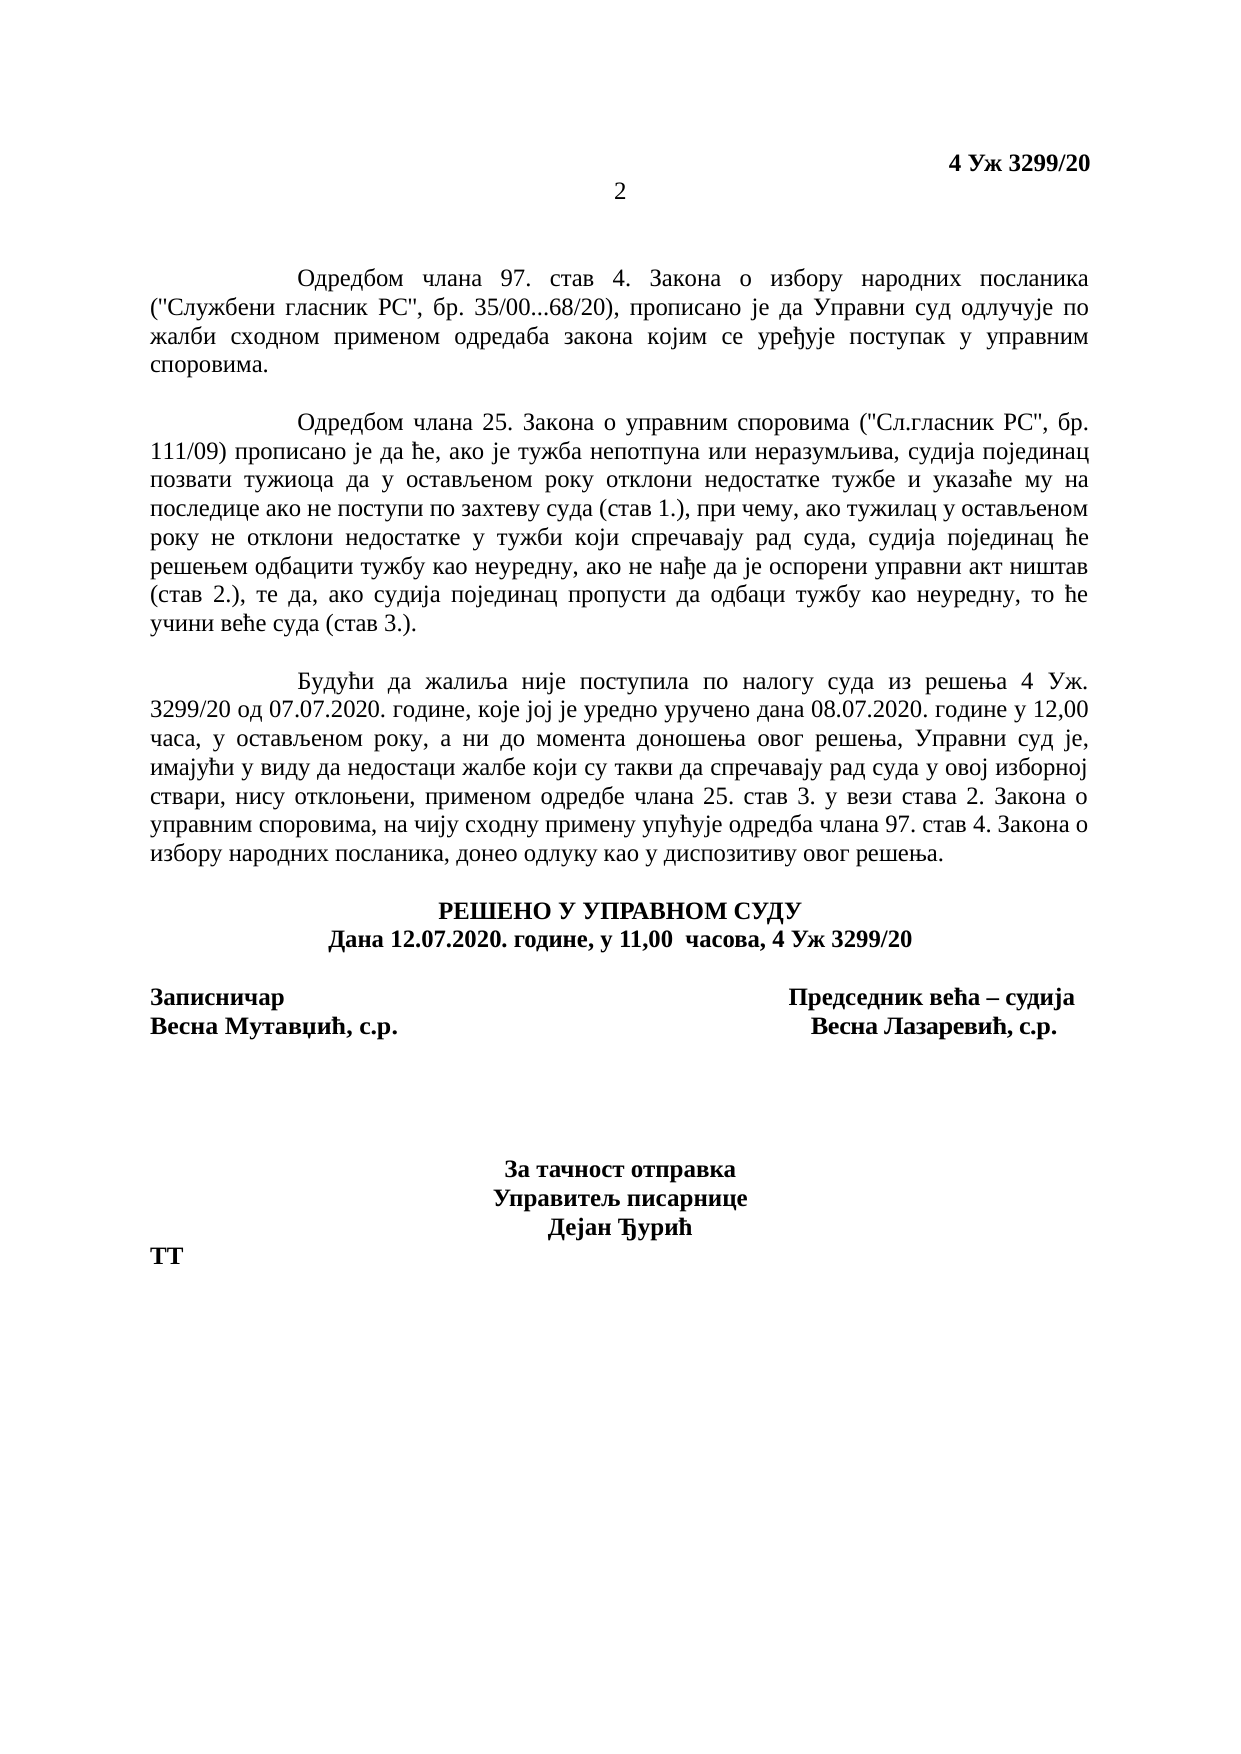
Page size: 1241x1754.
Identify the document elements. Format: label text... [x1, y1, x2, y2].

text Управитељ писарнице [150, 1183, 1090, 1212]
text Записничар Председник већа – судија [150, 982, 1090, 1011]
text Будући да жалиља није поступила по налогу суда из решења 4 Уж. 3299/20 од 07.07.2020. године, које јој је уредно уручено дана 08.07.2020. године у 12,00 часа, у остављеном року, а ни до момента доношења овог решења, Управни суд је, имајући у виду да недостаци жалбе који су такви да спречавају рад суда у овој изборној ствари, нису отклоњени, применом одредбе члана 25. став 3. у вези става 2. Закона о управним споровима, на чију сходну примену упућује одредба члана 97. став 4. Закона о избору народних посланика, донео одлуку као у диспозитиву овог решења. [150, 666, 1090, 867]
text РЕШЕНО У УПРАВНОМ СУДУ [150, 896, 1090, 924]
text Дејан Ђурић [150, 1212, 1090, 1241]
text Весна Мутавџић, с.р. Весна Лазаревић, с.р. [150, 1011, 1090, 1039]
text Одредбом члана 97. став 4. Закона о избору народних посланика (''Службени гласник РС'', бр. 35/00...68/20), прописано је да Управни суд одлучује по жалби сходном применом одредаба закона којим се уређује поступак у управним споровима. [150, 263, 1090, 378]
text ТТ [150, 1241, 1090, 1269]
text Дана 12.07.2020. године, у 11,00 часова, 4 Уж 3299/20 [150, 924, 1090, 953]
text Одредбом члана 25. Закона о управним споровима (''Сл.гласник РС'', бр. 111/09) прописано је да ће, ако је тужба непотпуна или неразумљива, судија појединац позвати тужиоца да у остављеном року отклони недостатке тужбе и указаће му на последице ако не поступи по захтеву суда (став 1.), при чему, ако тужилац у остављеном року не отклони недостатке у тужби који спречавају рад суда, судија појединац ће решењем одбацити тужбу као неуредну, ако не нађе да је оспорени управни акт ништав (став 2.), те да, ако судија појединац пропусти да одбаци тужбу као неуредну, то ће учини веће суда (став 3.). [150, 407, 1090, 637]
text За тачност отправка [150, 1154, 1090, 1183]
